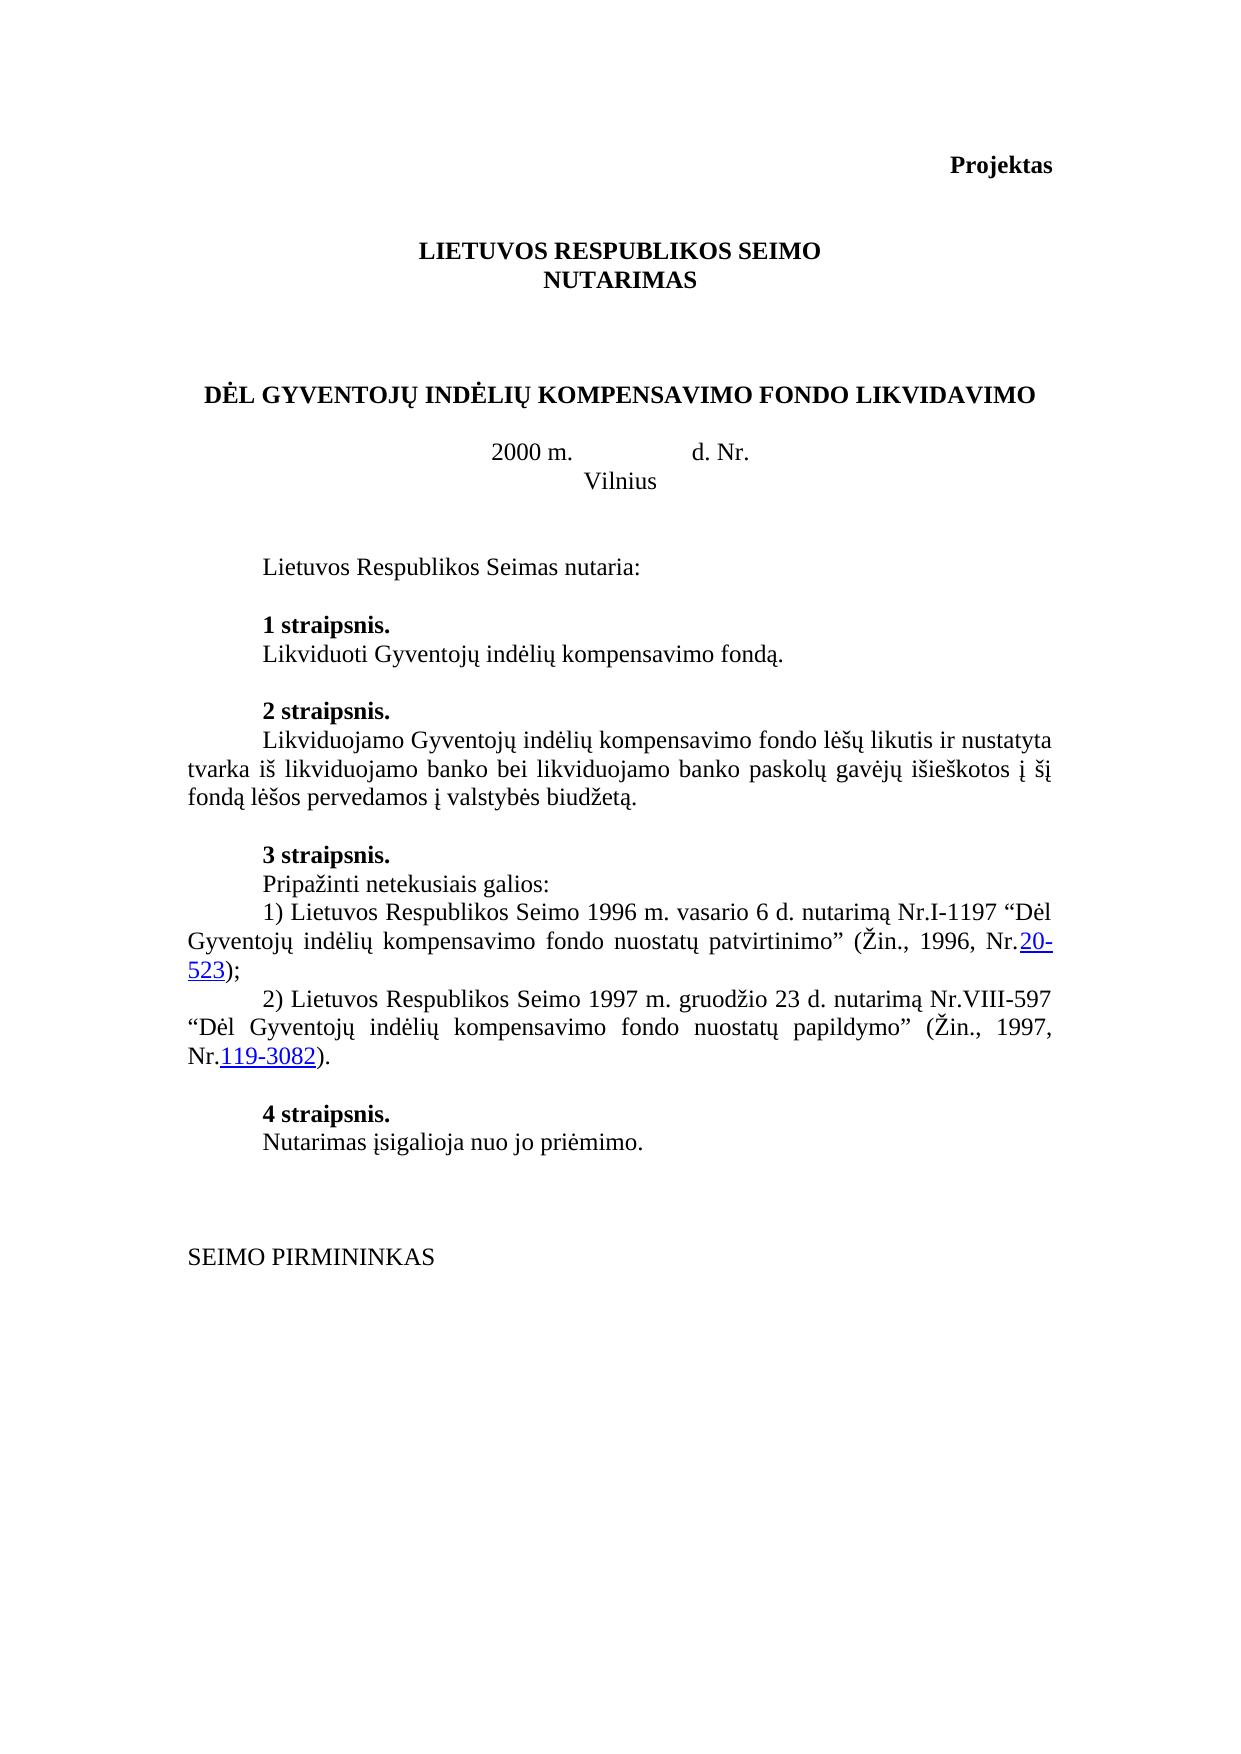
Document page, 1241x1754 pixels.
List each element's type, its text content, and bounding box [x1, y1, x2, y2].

text Likviduoti Gyventojų indėlių kompensavimo fondą. [187, 639, 1053, 667]
text Lietuvos Respublikos Seimas nutaria: [187, 552, 1053, 581]
text Likviduojamo Gyventojų indėlių kompensavimo fondo lėšų likutis ir nustatyta tvarka iš likviduojamo banko bei likviduojamo banko paskolų gavėjų išieškotos į šį fondą lėšos pervedamos į valstybės biudžetą. [187, 725, 1053, 811]
text SEIMO PIRMININKAS [187, 1242, 1053, 1271]
text 2 straipsnis. [187, 696, 1053, 725]
text 2) Lietuvos Respublikos Seimo 1997 m. gruodžio 23 d. nutarimą Nr.VIII-597 “Dėl Gyventojų indėlių kompensavimo fondo nuostatų papildymo” (Žin., 1997, Nr.119-3082). [187, 984, 1053, 1070]
text LIETUVOS RESPUBLIKOS SEIMO [187, 236, 1053, 265]
text 3 straipsnis. [187, 840, 1053, 869]
text DĖL GYVENTOJŲ INDĖLIŲ KOMPENSAVIMO FONDO LIKVIDAVIMO [187, 380, 1053, 409]
text 1 straipsnis. [187, 610, 1053, 639]
text Projektas [187, 150, 1053, 179]
text 4 straipsnis. [187, 1099, 1053, 1127]
text Vilnius [187, 466, 1053, 495]
text Pripažinti netekusiais galios: [187, 869, 1053, 897]
text NUTARIMAS [187, 265, 1053, 294]
text Nutarimas įsigalioja nuo jo priėmimo. [187, 1127, 1053, 1156]
text 2000 m. d. Nr. [187, 437, 1053, 466]
text 1) Lietuvos Respublikos Seimo 1996 m. vasario 6 d. nutarimą Nr.I-1197 “Dėl Gyventojų indėlių kompensavimo fondo nuostatų patvirtinimo” (Žin., 1996, Nr.20-523); [187, 897, 1053, 984]
